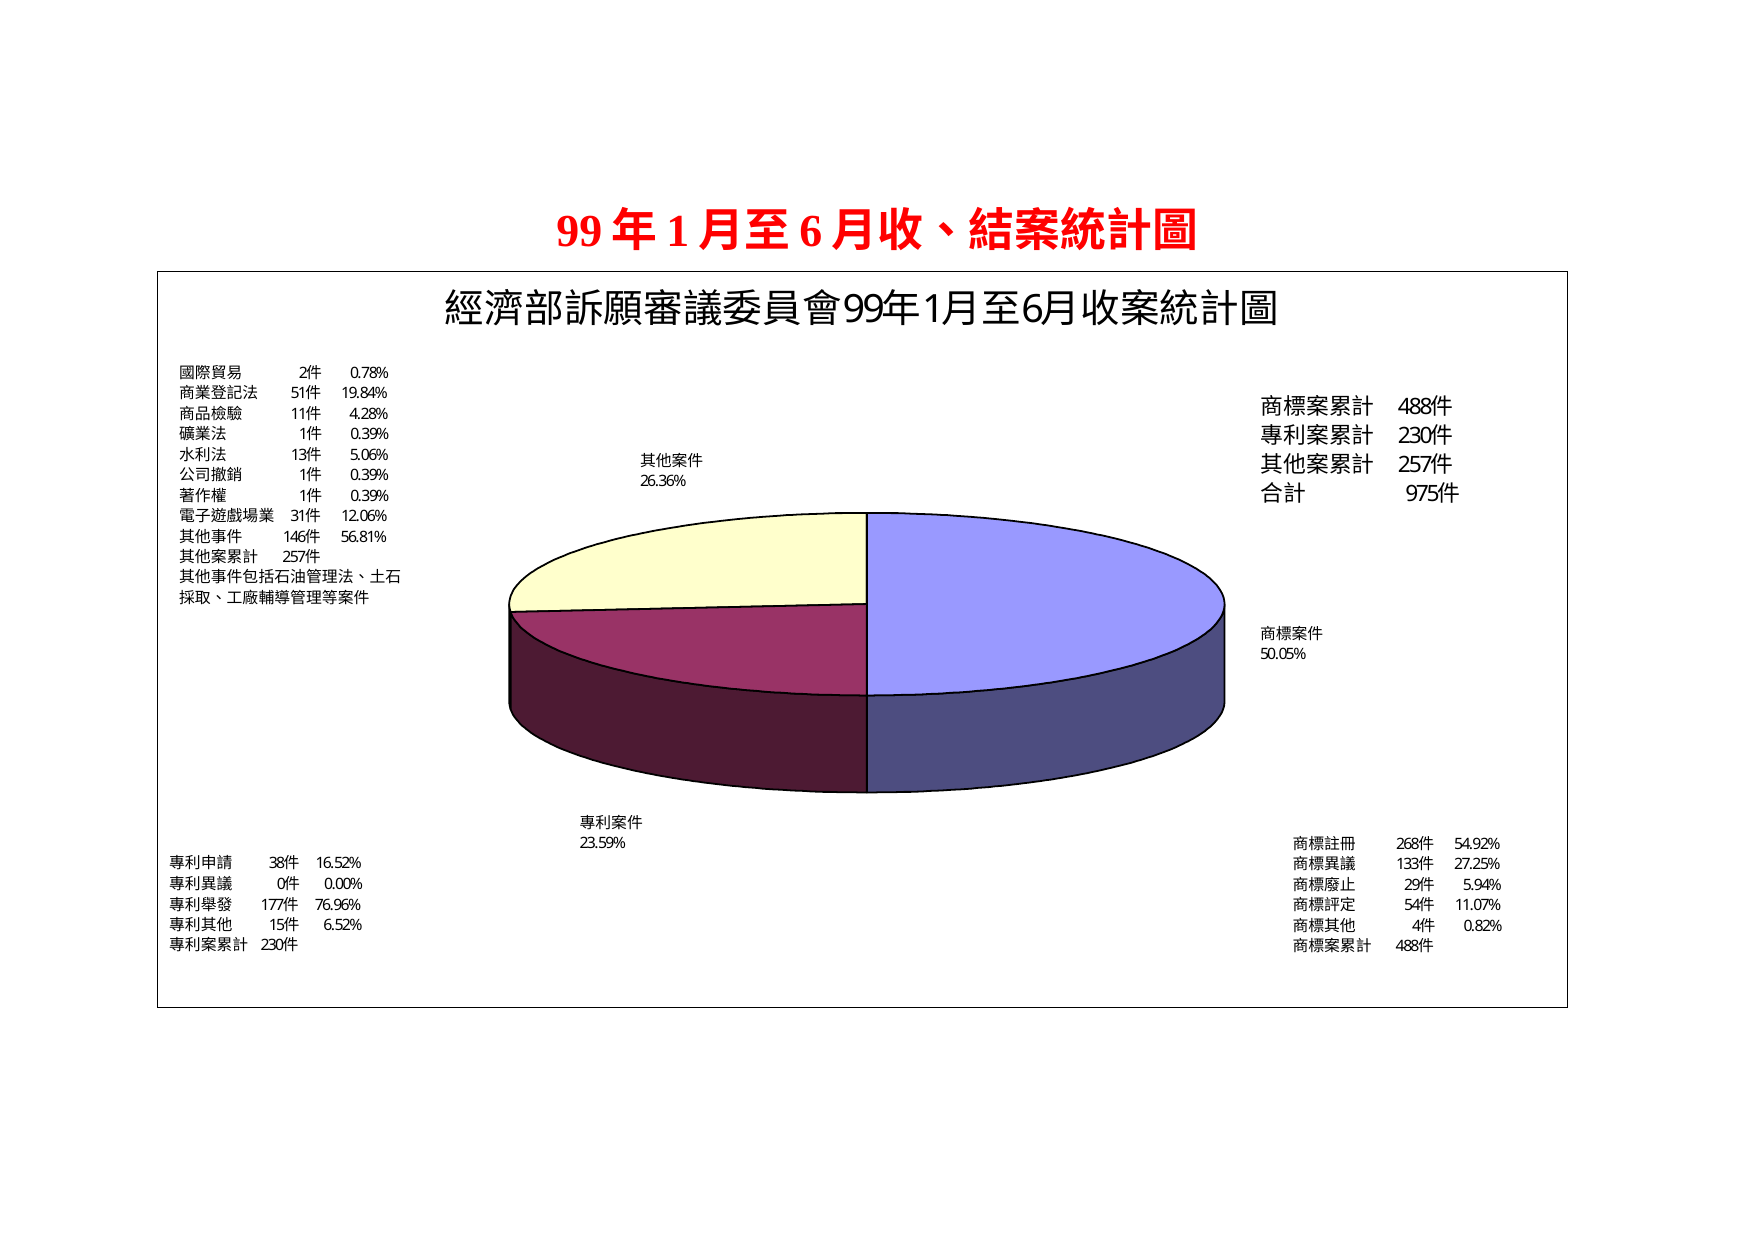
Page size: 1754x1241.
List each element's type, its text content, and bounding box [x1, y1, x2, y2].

text 99年1月至6月收、結案統計圖 [150, 189, 1604, 264]
